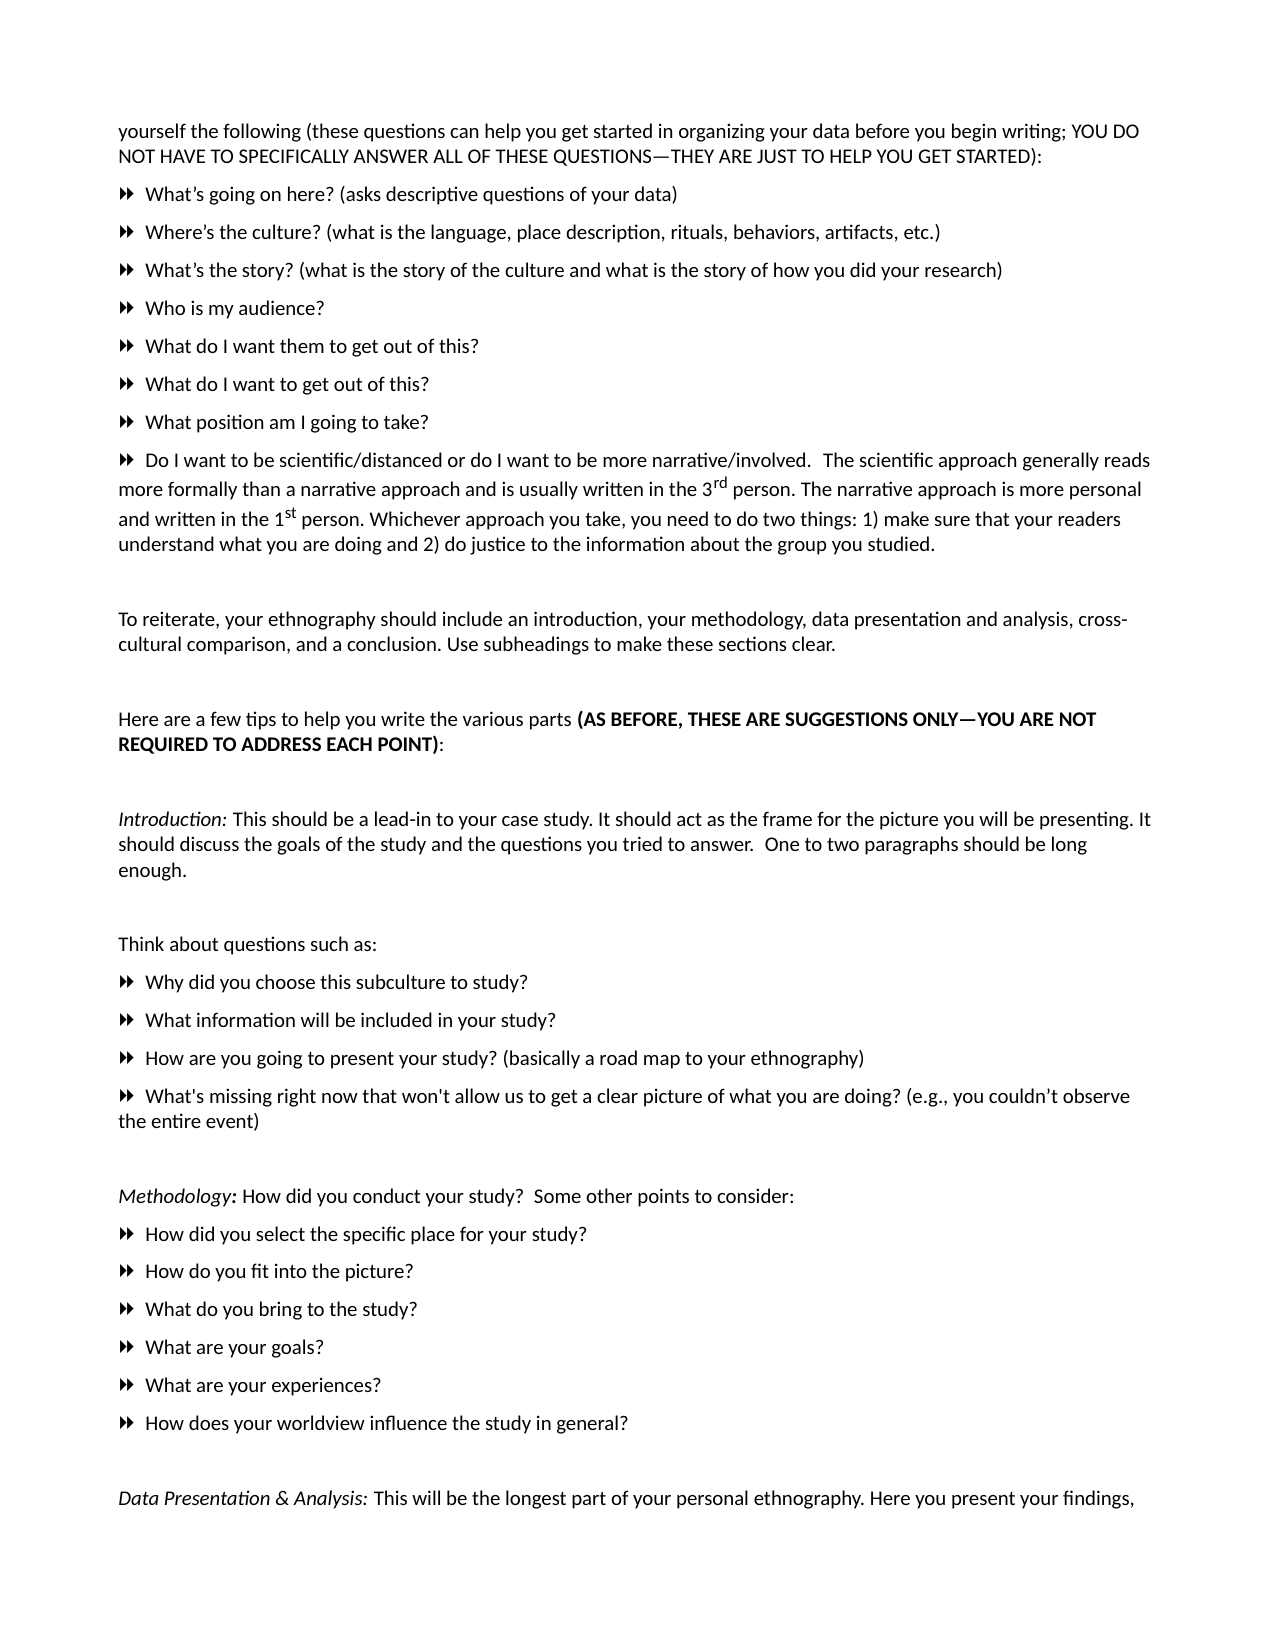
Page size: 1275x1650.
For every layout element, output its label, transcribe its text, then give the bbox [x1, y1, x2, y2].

text 8 How does your worldview influence the study in general? [118, 1410, 1157, 1436]
text Methodology: How did you conduct your study? Some other points to consider: [118, 1183, 1157, 1208]
text 8 How did you select the specific place for your study? [118, 1221, 1157, 1246]
text 8 How are you going to present your study? (basically a road map to your ethnography) [118, 1045, 1157, 1070]
text yourself the following (these questions can help you get started in organizing your data before you begin writing; YOU DO NOT HAVE TO SPECIFICALLY ANSWER ALL OF THESE QUESTIONS—THEY ARE JUST TO HELP YOU GET STARTED): [118, 118, 1157, 169]
text 8 Do I want to be scientific/distanced or do I want to be more narrative/involved. The scientific approach generally reads more formally than a narrative approach and is usually written in the 3rd person. The narrative approach is more personal and written in the 1st person. Whichever approach you take, you need to do two things: 1) make sure that your readers understand what you are doing and 2) do justice to the information about the group you studied. [118, 447, 1157, 557]
text 8 Why did you choose this subculture to study? [118, 969, 1157, 994]
text 8 What’s the story? (what is the story of the culture and what is the story of how you did your research) [118, 257, 1157, 283]
text Data Presentation & Analysis: This will be the longest part of your personal ethnography. Here you present your findings, [118, 1485, 1157, 1510]
text 8 What do you bring to the study? [118, 1297, 1157, 1322]
text Introduction: This should be a lead-in to your case study. It should act as the frame for the picture you will be presenting. It should discuss the goals of the study and the questions you tried to answer. One to two paragraphs should be long enough. [118, 806, 1157, 882]
text 8 Who is my audience? [118, 295, 1157, 321]
text 8 How do you fit into the picture? [118, 1259, 1157, 1284]
text 8 What’s going on here? (asks descriptive questions of your data) [118, 181, 1157, 207]
text 8 What do I want to get out of this? [118, 371, 1157, 396]
text 8 Where’s the culture? (what is the language, place description, rituals, behaviors, artifacts, etc.) [118, 219, 1157, 245]
text 8 What information will be included in your study? [118, 1007, 1157, 1032]
text Think about questions such as: [118, 931, 1157, 957]
text 8 What are your goals? [118, 1334, 1157, 1360]
text 8 What do I want them to get out of this? [118, 333, 1157, 358]
text Here are a few tips to help you write the various parts (AS BEFORE, THESE ARE SUGGESTIONS ONLY—YOU ARE NOT REQUIRED TO ADDRESS EACH POINT): [118, 706, 1157, 757]
text 8 What are your experiences? [118, 1372, 1157, 1398]
text 8 What's missing right now that won't allow us to get a clear picture of what you are doing? (e.g., you couldn’t observe the entire event) [118, 1083, 1157, 1134]
text 8 What position am I going to take? [118, 409, 1157, 434]
text To reiterate, your ethnography should include an introduction, your methodology, data presentation and analysis, cross-cultural comparison, and a conclusion. Use subheadings to make these sections clear. [118, 606, 1157, 657]
